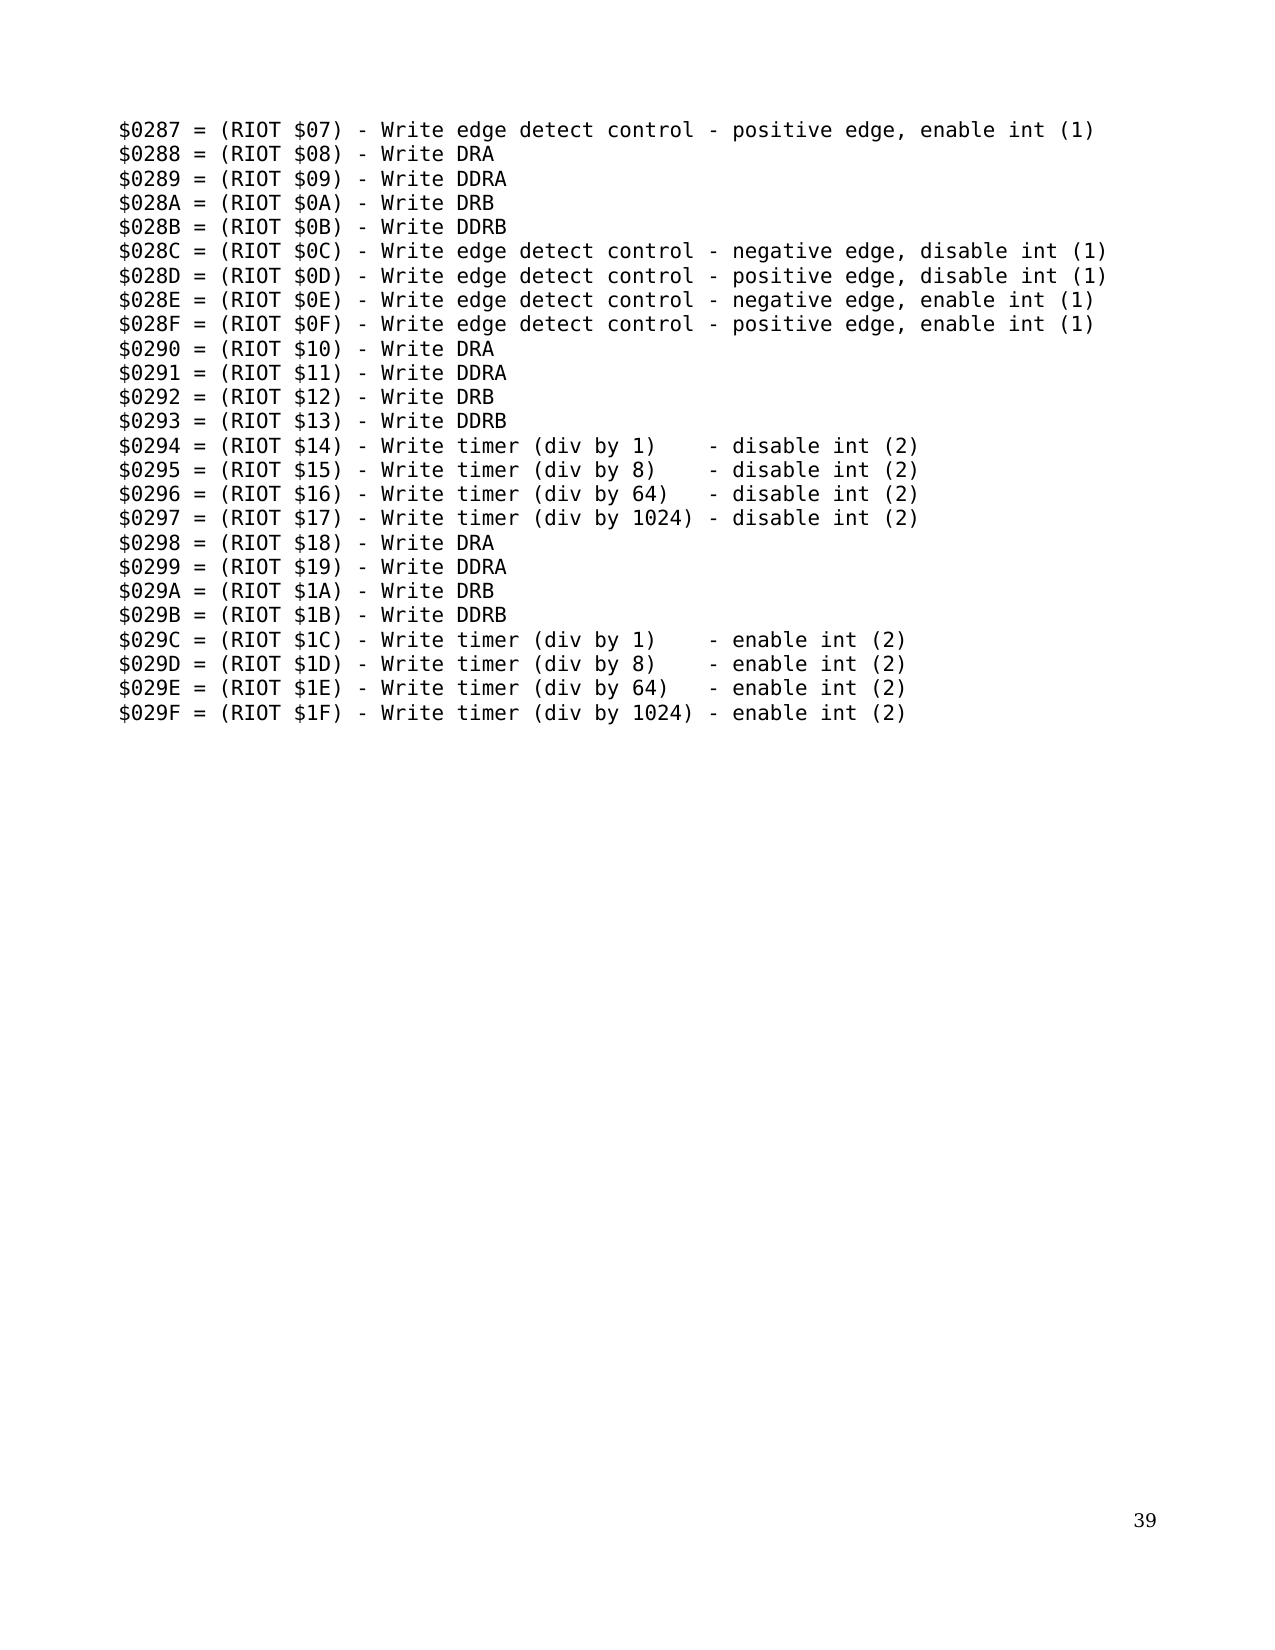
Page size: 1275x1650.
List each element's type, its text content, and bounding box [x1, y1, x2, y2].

text $0295 = (RIOT $15) - Write timer (div by 8) - disable int (2) [118, 458, 1157, 482]
text $0291 = (RIOT $11) - Write DDRA [118, 361, 1157, 385]
text $0292 = (RIOT $12) - Write DRB [118, 385, 1157, 409]
text $028B = (RIOT $0B) - Write DDRB [118, 215, 1157, 239]
text $0287 = (RIOT $07) - Write edge detect control - positive edge, enable int (1) [118, 118, 1157, 142]
text $0297 = (RIOT $17) - Write timer (div by 1024) - disable int (2) [118, 506, 1157, 531]
text $029C = (RIOT $1C) - Write timer (div by 1) - enable int (2) [118, 628, 1157, 652]
text $0296 = (RIOT $16) - Write timer (div by 64) - disable int (2) [118, 482, 1157, 506]
text $028E = (RIOT $0E) - Write edge detect control - negative edge, enable int (1) [118, 288, 1157, 312]
text $0293 = (RIOT $13) - Write DDRB [118, 409, 1157, 434]
text $028D = (RIOT $0D) - Write edge detect control - positive edge, disable int (1) [118, 264, 1157, 288]
text $028A = (RIOT $0A) - Write DRB [118, 191, 1157, 215]
text $028F = (RIOT $0F) - Write edge detect control - positive edge, enable int (1) [118, 312, 1157, 337]
text $028C = (RIOT $0C) - Write edge detect control - negative edge, disable int (1) [118, 239, 1157, 264]
text $029F = (RIOT $1F) - Write timer (div by 1024) - enable int (2) [118, 701, 1157, 725]
text $0299 = (RIOT $19) - Write DDRA [118, 555, 1157, 579]
text $0294 = (RIOT $14) - Write timer (div by 1) - disable int (2) [118, 434, 1157, 458]
text $0290 = (RIOT $10) - Write DRA [118, 337, 1157, 361]
text $029D = (RIOT $1D) - Write timer (div by 8) - enable int (2) [118, 652, 1157, 676]
text $0288 = (RIOT $08) - Write DRA [118, 142, 1157, 167]
text $029B = (RIOT $1B) - Write DDRB [118, 603, 1157, 628]
text $0289 = (RIOT $09) - Write DDRA [118, 167, 1157, 191]
text $0298 = (RIOT $18) - Write DRA [118, 531, 1157, 555]
text $029E = (RIOT $1E) - Write timer (div by 64) - enable int (2) [118, 676, 1157, 701]
text $029A = (RIOT $1A) - Write DRB [118, 579, 1157, 603]
